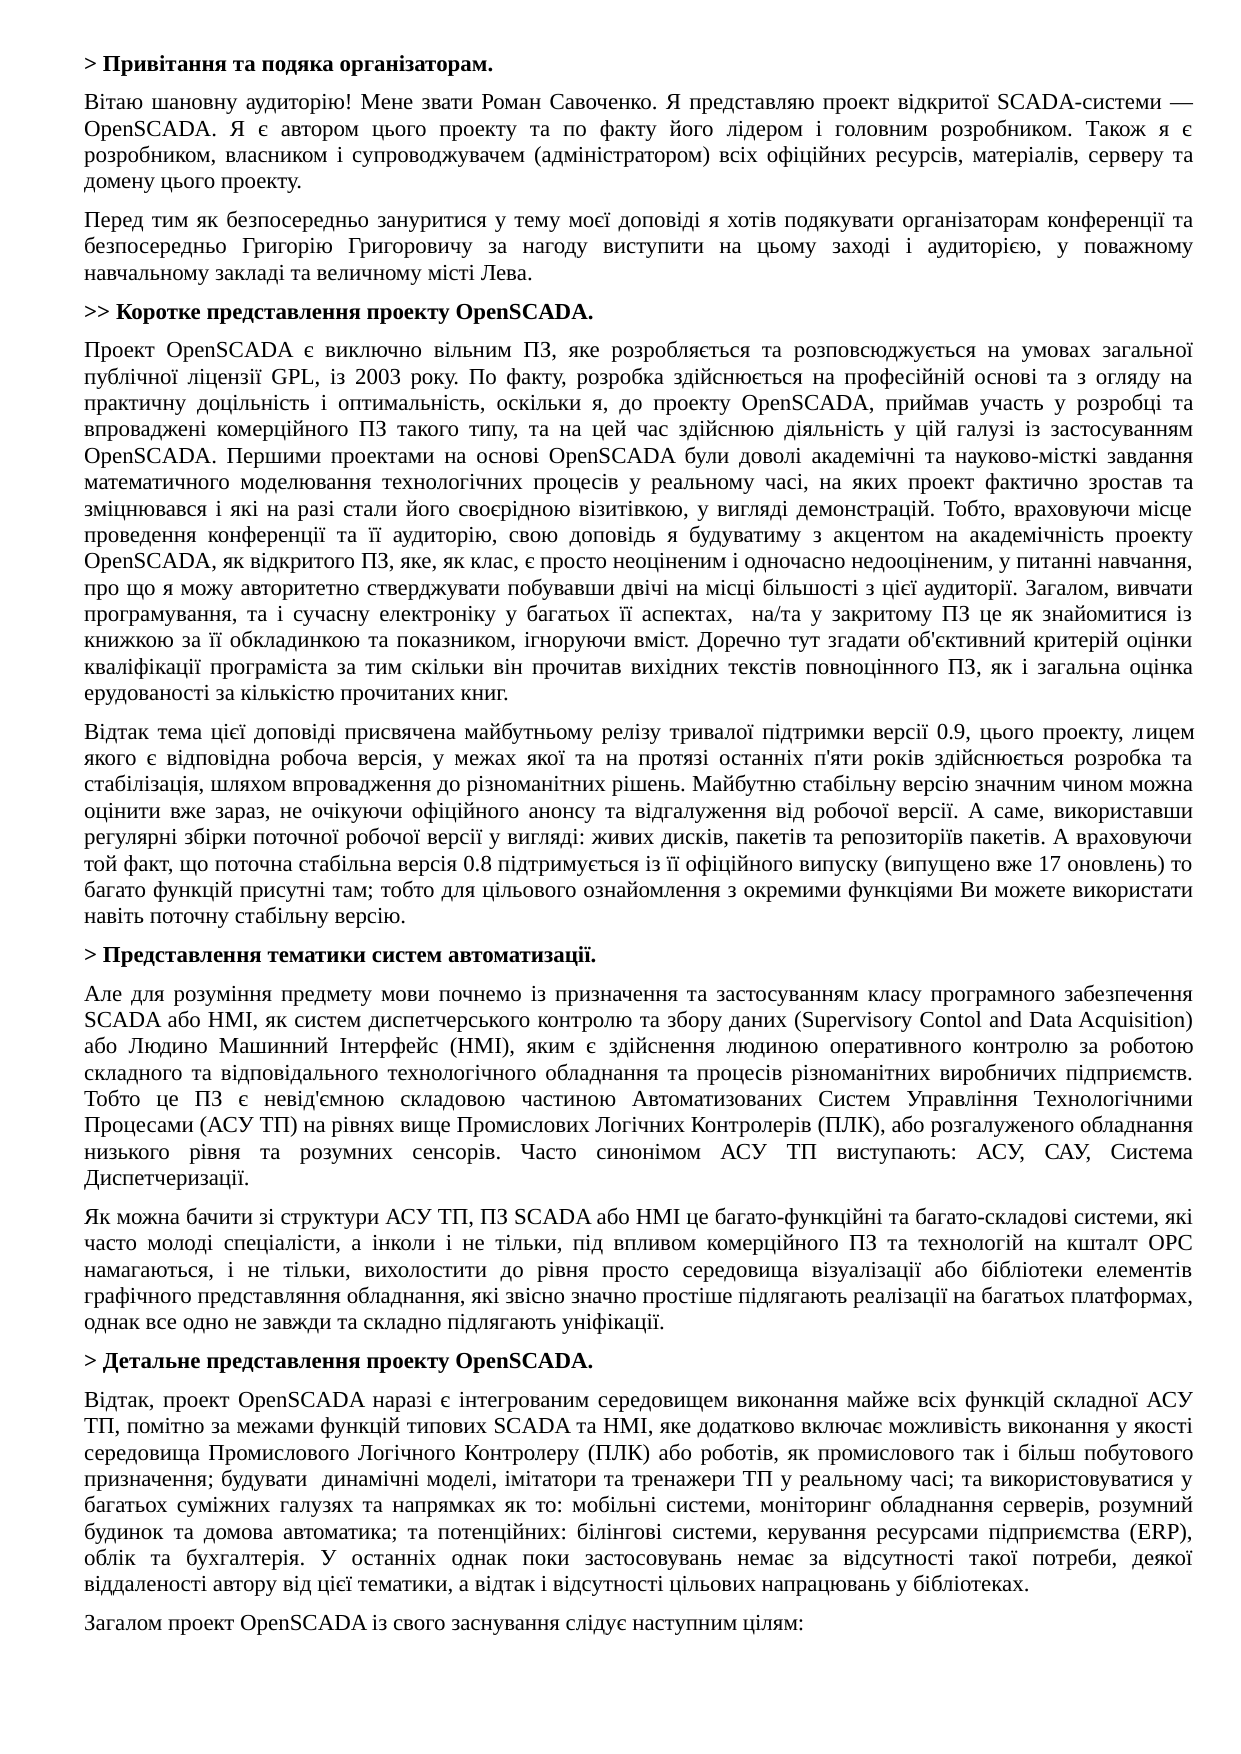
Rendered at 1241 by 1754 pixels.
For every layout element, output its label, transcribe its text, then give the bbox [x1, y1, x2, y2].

text > Детальне представлення проекту OpenSCADA. [84, 1347, 1195, 1373]
text Але для розуміння предмету мови почнемо із призначення та застосуванням класу програмного забезпечення SCADA або HMI, як систем диспетчерського контролю та збору даних (Supervisory Contol and Data Acquisition) або Людино Машинний Інтерфейс (HMI), яким є здійснення людиною оперативного контролю за роботою складного та відповідального технологічного обладнання та процесів різноманітних виробничих підприємств. Тобто це ПЗ є невід'ємною складовою частиною Автоматизованих Систем Управління Технологічними Процесами (АСУ ТП) на рівнях вище Промислових Логічних Контролерів (ПЛК), або розгалуженого обладнання низького рівня та розумних сенсорів. Часто синонімом АСУ ТП виступають: АСУ, САУ, Система Диспетчеризації. [84, 980, 1195, 1191]
text Вітаю шановну аудиторію! Мене звати Роман Савоченко. Я представляю проект відкритої SCADA-системи — OpenSCADA. Я є автором цього проекту та по факту його лідером і головним розробником. Також я є розробником, власником і супроводжувачем (адміністратором) всіх офіційних ресурсів, матеріалів, серверу та домену цього проекту. [84, 88, 1195, 194]
text Відтак, проект OpenSCADA наразі є інтегрованим середовищем виконання майже всіх функцій складної АСУ ТП, помітно за межами функцій типових SCADA та HMI, яке додатково включає можливість виконання у якості середовища Промислового Логічного Контролеру (ПЛК) або роботів, як промислового так і більш побутового призначення; будувати динамічні моделі, імітатори та тренажери ТП у реальному часі; та використовуватися у багатьох суміжних галузях та напрямках як то: мобільні системи, моніторинг обладнання серверів, розумний будинок та домова автоматика; та потенційних: білінгові системи, керування ресурсами підприємства (ERP), облік та бухгалтерія. У останніх однак поки застосовувань немає за відсутності такої потреби, деякої віддаленості автору від цієї тематики, а відтак і відсутності цільових напрацювань у бібліотеках. [84, 1386, 1195, 1597]
text Загалом проект OpenSCADA із свого заснування слідує наступним цілям: [84, 1609, 1195, 1636]
text Проект OpenSCADA є виключно вільним ПЗ, яке розробляється та розповсюджується на умовах загальної публічної ліцензії GPL, із 2003 року. По факту, розробка здійснюється на професійній основі та з огляду на практичну доцільність і оптимальність, оскільки я, до проекту OpenSCADA, приймав участь у розробці та впроваджені комерційного ПЗ такого типу, та на цей час здійснюю діяльність у цій галузі із застосуванням OpenSCADA. Першими проектами на основі OpenSCADA були доволі академічні та науково-місткі завдання математичного моделювання технологічних процесів у реальному часі, на яких проект фактично зростав та зміцнювався і які на разі стали його своєрідною візитівкою, у вигляді демонстрацій. Тобто, враховуючи місце проведення конференції та її аудиторію, свою доповідь я будуватиму з акцентом на академічність проекту OpenSCADA, як відкритого ПЗ, яке, як клас, є просто неоціненим і одночасно недооціненим, у питанні навчання, про що я можу авторитетно стверджувати побувавши двічі на місці більшості з цієї аудиторії. Загалом, вивчати програмування, та і сучасну електроніку у багатьох її аспектах, на/та у закритому ПЗ це як знайомитися із книжкою за її обкладинкою та показником, ігноруючи вміст. Доречно тут згадати об'єктивний критерій оцінки кваліфікації програміста за тим скільки він прочитав вихідних текстів повноцінного ПЗ, як і загальна оцінка ерудованості за кількістю прочитаних книг. [84, 336, 1195, 705]
text Перед тим як безпосередньо зануритися у тему моєї доповіді я хотів подякувати організаторам конференції та безпосередньо Григорію Григоровичу за нагоду виступити на цьому заході і аудиторією, у поважному навчальному закладі та величному місті Лева. [84, 206, 1195, 285]
text Відтак тема цієї доповіді присвячена майбутньому релізу тривалої підтримки версії 0.9, цього проекту, лицем якого є відповідна робоча версія, у межах якої та на протязі останніх п'яти років здійснюється розробка та стабілізація, шляхом впровадження до різноманітних рішень. Майбутню стабільну версію значним чином можна оцінити вже зараз, не очікуючи офіційного анонсу та відгалуження від робочої версії. А саме, використавши регулярні збірки поточної робочої версії у вигляді: живих дисків, пакетів та репозиторіїв пакетів. А враховуючи той факт, що поточна стабільна версія 0.8 підтримується із її офіційного випуску (випущено вже 17 оновлень) то багато функцій присутні там; тобто для цільового ознайомлення з окремими функціями Ви можете використати навіть поточну стабільну версію. [84, 718, 1195, 929]
text Як можна бачити зі структури АСУ ТП, ПЗ SCADA або HMI це багато-функційні та багато-складові системи, які часто молоді спеціалісти, а інколи і не тільки, під впливом комерційного ПЗ та технологій на кшталт OPC намагаються, і не тільки, вихолостити до рівня просто середовища візуалізації або бібліотеки елементів графічного представляння обладнання, які звісно значно простіше підлягають реалізації на багатьох платформах, однак все одно не завжди та складно підлягають уніфікації. [84, 1203, 1195, 1335]
text > Привітання та подяка організаторам. [84, 50, 1195, 76]
text > Представлення тематики систем автоматизації. [84, 941, 1195, 967]
text >> Коротке представлення проекту OpenSCADA. [84, 298, 1195, 324]
